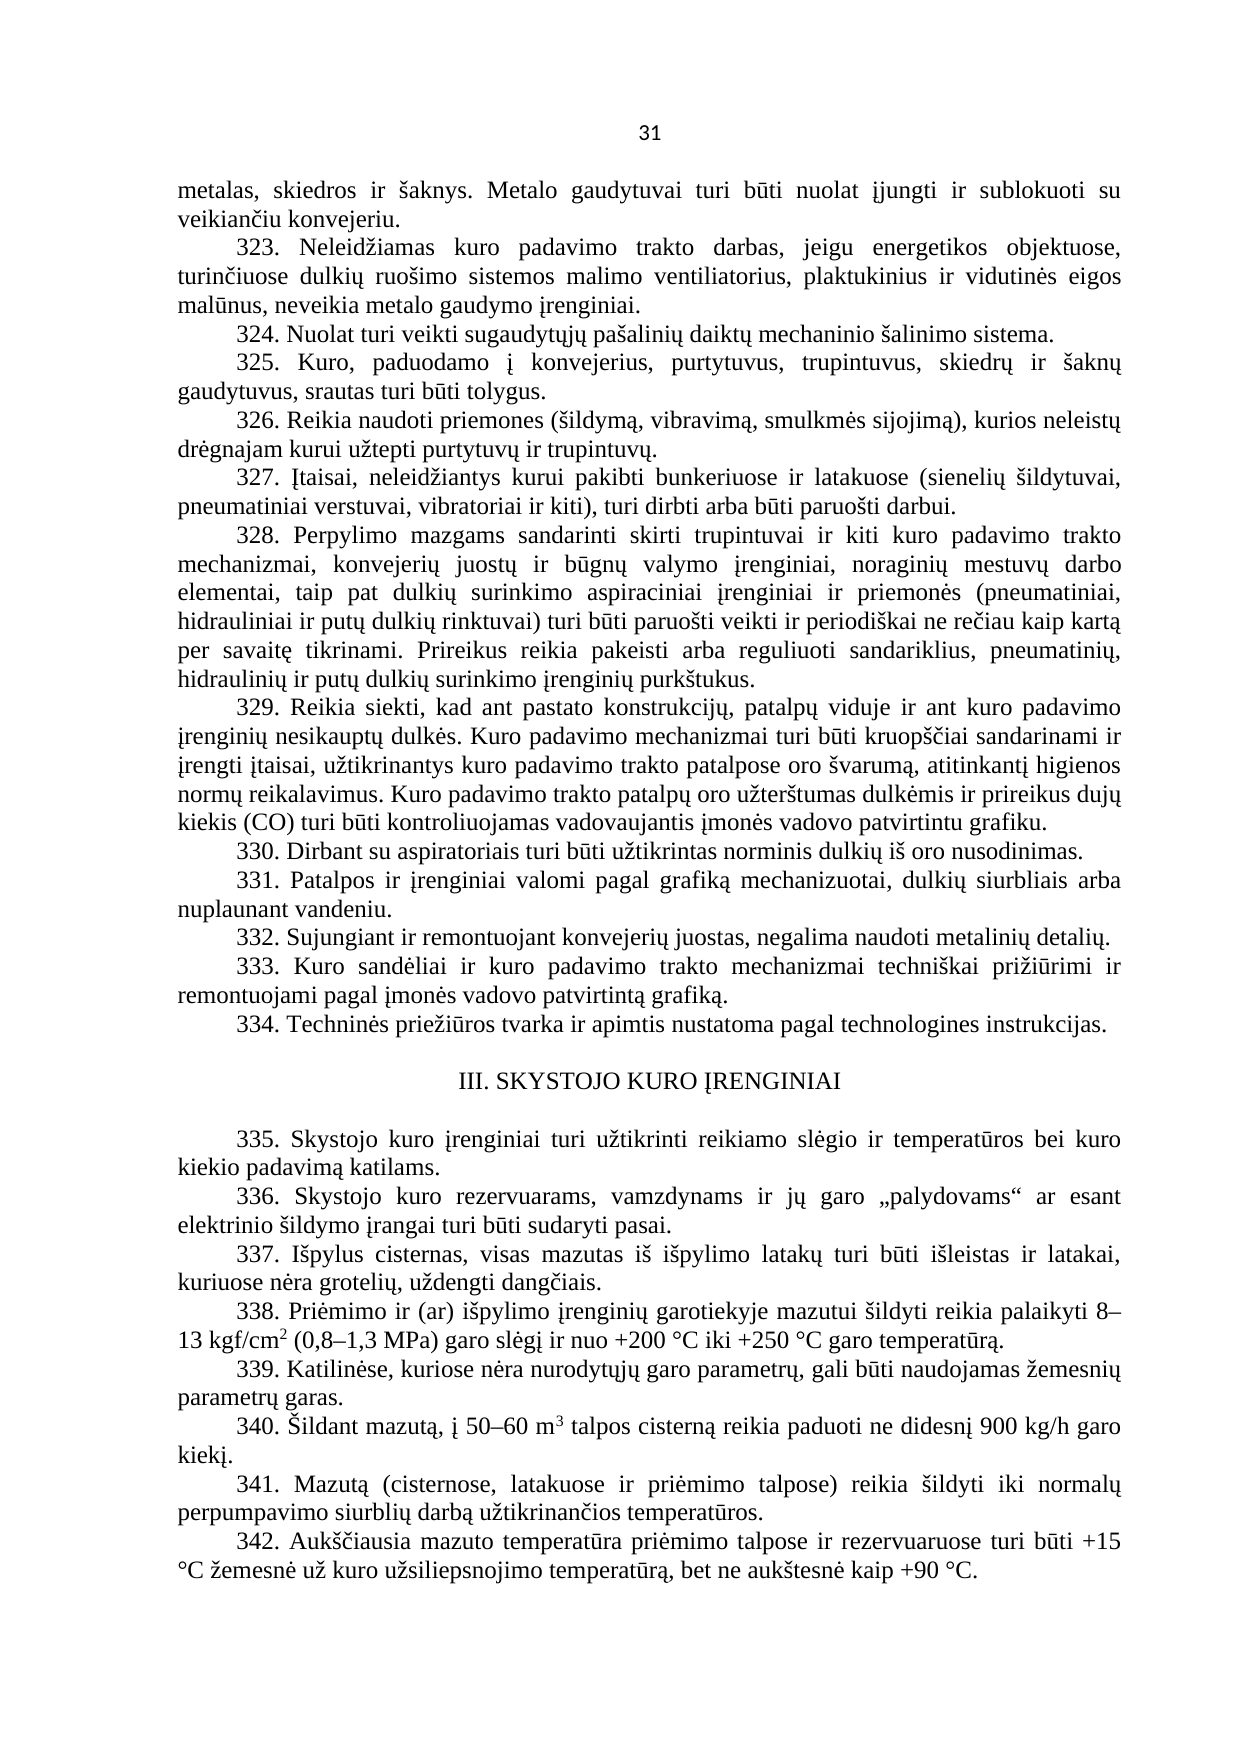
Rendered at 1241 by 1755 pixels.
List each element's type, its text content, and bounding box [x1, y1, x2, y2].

text 324. Nuolat turi veikti sugaudytųjų pašalinių daiktų mechaninio šalinimo sistema. [177, 319, 1122, 347]
text 335. Skystojo kuro įrenginiai turi užtikrinti reikiamo slėgio ir temperatūros bei kuro kiekio padavimą katilams. [177, 1124, 1122, 1181]
text 331. Patalpos ir įrenginiai valomi pagal grafiką mechanizuotai, dulkių siurbliais arba nuplaunant vandeniu. [177, 865, 1122, 922]
text 330. Dirbant su aspiratoriais turi būti užtikrintas norminis dulkių iš oro nusodinimas. [177, 836, 1122, 865]
text 342. Aukščiausia mazuto temperatūra priėmimo talpose ir rezervuaruose turi būti +15 °C žemesnė už kuro užsiliepsnojimo temperatūrą, bet ne aukštesnė kaip +90 °C. [177, 1526, 1122, 1584]
text 336. Skystojo kuro rezervuarams, vamzdynams ir jų garo „palydovams“ ar esant elektrinio šildymo įrangai turi būti sudaryti pasai. [177, 1181, 1122, 1239]
text 334. Techninės priežiūros tvarka ir apimtis nustatoma pagal technologines instrukcijas. [177, 1009, 1122, 1037]
text 328. Perpylimo mazgams sandarinti skirti trupintuvai ir kiti kuro padavimo trakto mechanizmai, konvejerių juostų ir būgnų valymo įrenginiai, noraginių mestuvų darbo elementai, taip pat dulkių surinkimo aspiraciniai įrenginiai ir priemonės (pneumatiniai, hidrauliniai ir putų dulkių rinktuvai) turi būti paruošti veikti ir periodiškai ne rečiau kaip kartą per savaitę tikrinami. Prireikus reikia pakeisti arba reguliuoti sandariklius, pneumatinių, hidraulinių ir putų dulkių surinkimo įrenginių purkštukus. [177, 520, 1122, 692]
text 333. Kuro sandėliai ir kuro padavimo trakto mechanizmai techniškai prižiūrimi ir remontuojami pagal įmonės vadovo patvirtintą grafiką. [177, 951, 1122, 1009]
text 339. Katilinėse, kuriose nėra nurodytųjų garo parametrų, gali būti naudojamas žemesnių parametrų garas. [177, 1354, 1122, 1411]
text 341. Mazutą (cisternose, latakuose ir priėmimo talpose) reikia šildyti iki normalų perpumpavimo siurblių darbą užtikrinančios temperatūros. [177, 1469, 1122, 1526]
text 327. Įtaisai, neleidžiantys kurui pakibti bunkeriuose ir latakuose (sienelių šildytuvai, pneumatiniai verstuvai, vibratoriai ir kiti), turi dirbti arba būti paruošti darbui. [177, 462, 1122, 520]
text 337. Išpylus cisternas, visas mazutas iš išpylimo latakų turi būti išleistas ir latakai, kuriuose nėra grotelių, uždengti dangčiais. [177, 1239, 1122, 1296]
text 329. Reikia siekti, kad ant pastato konstrukcijų, patalpų viduje ir ant kuro padavimo įrenginių nesikauptų dulkės. Kuro padavimo mechanizmai turi būti kruopščiai sandarinami ir įrengti įtaisai, užtikrinantys kuro padavimo trakto patalpose oro švarumą, atitinkantį higienos normų reikalavimus. Kuro padavimo trakto patalpų oro užterštumas dulkėmis ir prireikus dujų kiekis (CO) turi būti kontroliuojamas vadovaujantis įmonės vadovo patvirtintu grafiku. [177, 692, 1122, 836]
text 325. Kuro, paduodamo į konvejerius, purtytuvus, trupintuvus, skiedrų ir šaknų gaudytuvus, srautas turi būti tolygus. [177, 347, 1122, 405]
text 332. Sujungiant ir remontuojant konvejerių juostas, negalima naudoti metalinių detalių. [177, 922, 1122, 951]
text metalas, skiedros ir šaknys. Metalo gaudytuvai turi būti nuolat įjungti ir sublokuoti su veikiančiu konvejeriu. [177, 175, 1122, 232]
text 326. Reikia naudoti priemones (šildymą, vibravimą, smulkmės sijojimą), kurios neleistų drėgnajam kurui užtepti purtytuvų ir trupintuvų. [177, 405, 1122, 462]
text 323. Neleidžiamas kuro padavimo trakto darbas, jeigu energetikos objektuose, turinčiuose dulkių ruošimo sistemos malimo ventiliatorius, plaktukinius ir vidutinės eigos malūnus, neveikia metalo gaudymo įrenginiai. [177, 232, 1122, 319]
text 338. Priėmimo ir (ar) išpylimo įrenginių garotiekyje mazutui šildyti reikia palaikyti 8–13 kgf/cm2 (0,8–1,3 MPa) garo slėgį ir nuo +200 °C iki +250 °C garo temperatūrą. [177, 1296, 1122, 1354]
text III. SKYSTOJO KURO ĮRENGINIAI [177, 1066, 1122, 1095]
text 340. Šildant mazutą, į 50–60 m3 talpos cisterną reikia paduoti ne didesnį 900 kg/h garo kiekį. [177, 1411, 1122, 1469]
